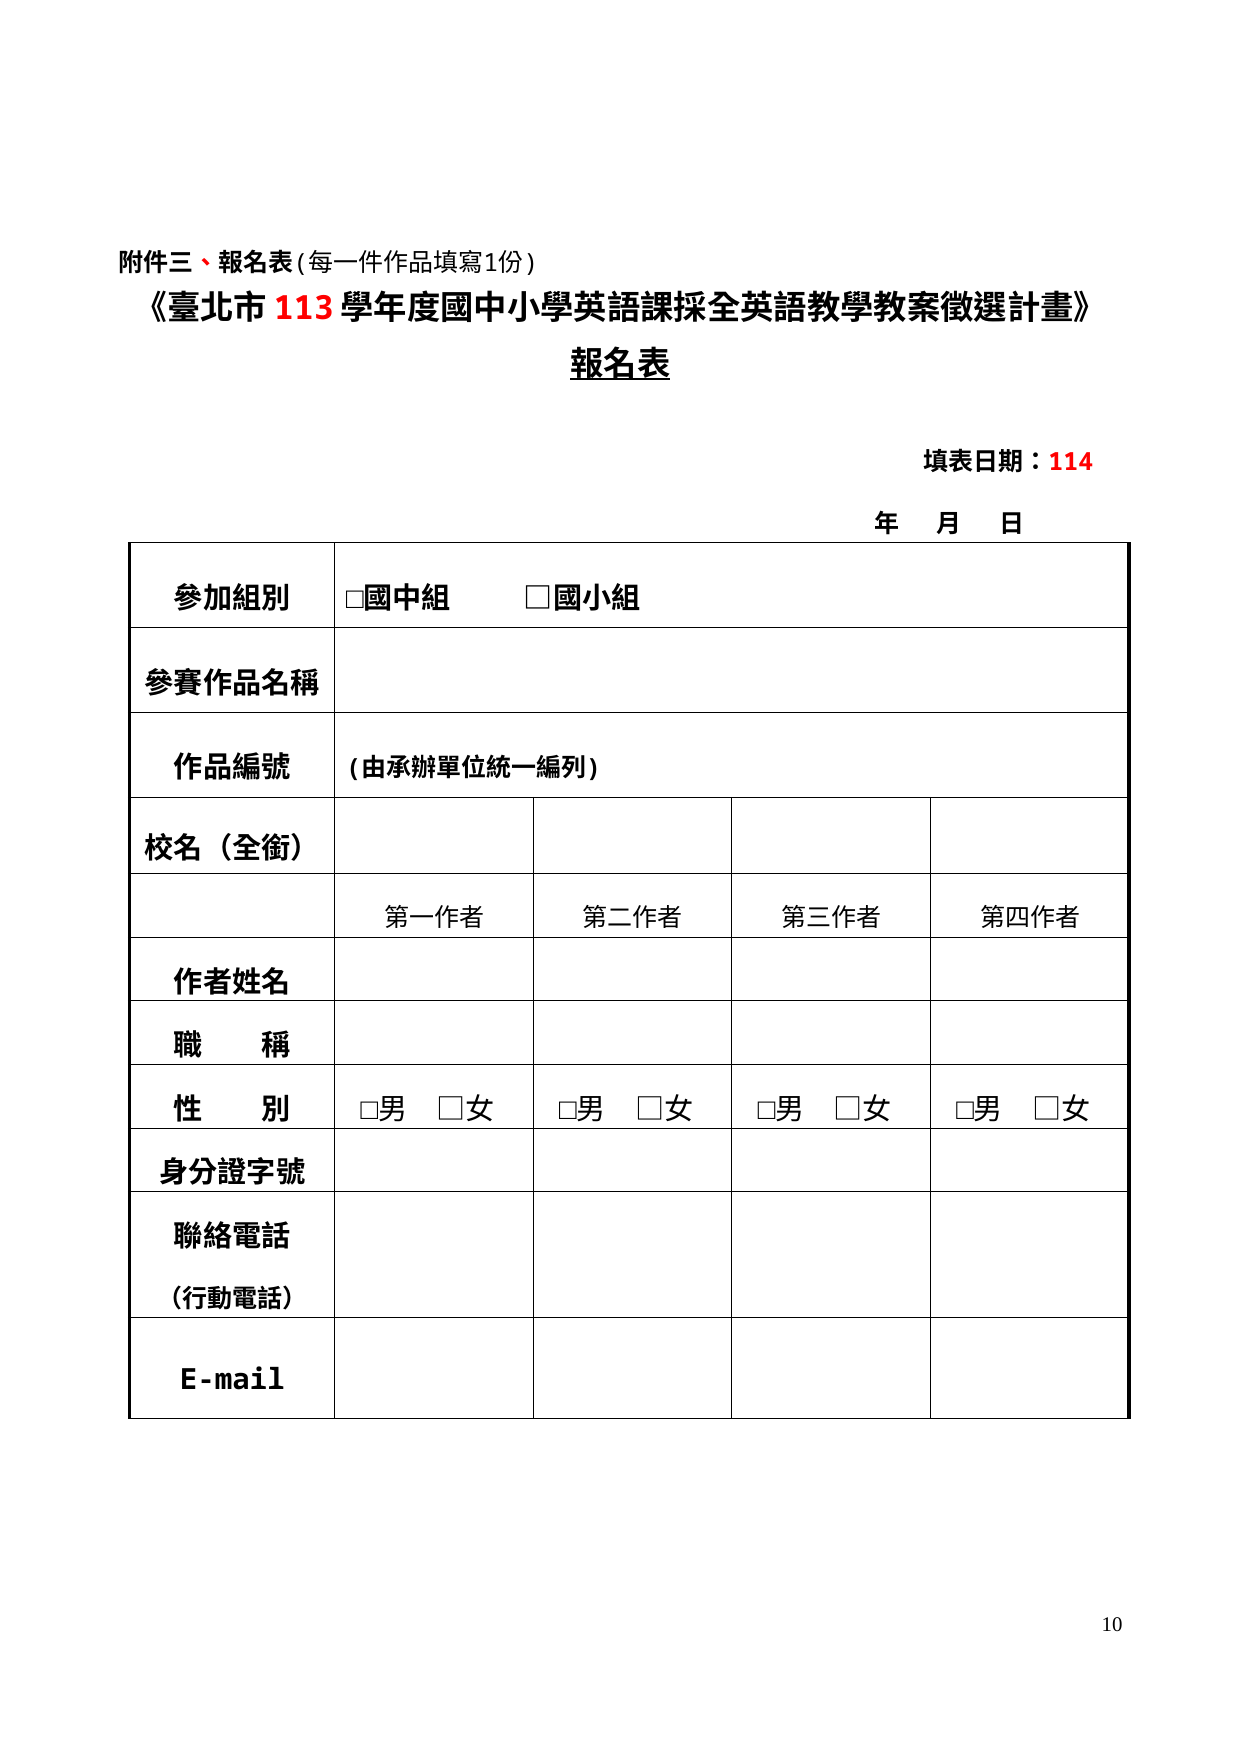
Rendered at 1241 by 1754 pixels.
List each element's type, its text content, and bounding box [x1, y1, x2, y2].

table_header □國中組 □國小組 [335, 543, 1127, 627]
text 附件三、報名表(每一件作品填寫1份) [118, 218, 1122, 281]
table_cell [335, 938, 533, 1000]
table_cell □男 □女 [732, 1065, 930, 1127]
table_cell [335, 1192, 533, 1317]
table_cell [534, 1129, 731, 1191]
table_cell 性 別 [131, 1065, 334, 1127]
table_cell 第三作者 [732, 874, 930, 937]
table_cell [335, 628, 1127, 712]
text 填表日期：114年 月 日 [118, 417, 1122, 542]
table_cell [534, 1318, 731, 1418]
table_cell [732, 938, 930, 1000]
table_cell [931, 938, 1127, 1000]
table_cell [534, 938, 731, 1000]
table_cell [931, 1192, 1127, 1317]
table_cell [534, 1001, 731, 1064]
table_cell [131, 874, 334, 937]
table_header 參加組別 [131, 543, 334, 627]
table_cell 職 稱 [131, 1001, 334, 1064]
table_cell □男 □女 [931, 1065, 1127, 1127]
table_cell E-mail [131, 1318, 334, 1418]
table_cell 身分證字號 [131, 1129, 334, 1191]
table_cell [732, 798, 930, 873]
table_cell 校名（全銜） [131, 798, 334, 873]
table_cell 第一作者 [335, 874, 533, 937]
table_cell [732, 1129, 930, 1191]
table_cell 參賽作品名稱 [131, 628, 334, 712]
table_cell [534, 798, 731, 873]
table_cell [732, 1318, 930, 1418]
table_cell 第四作者 [931, 874, 1127, 937]
table_cell (由承辦單位統一編列) [335, 713, 1127, 797]
table_cell [335, 1001, 533, 1064]
table_cell [931, 1001, 1127, 1064]
table_cell [732, 1192, 930, 1317]
table_cell 第二作者 [534, 874, 731, 937]
text 《臺北市113學年度國中小學英語課採全英語教學教案徵選計畫》 [118, 281, 1122, 329]
table_cell [931, 1129, 1127, 1191]
table_cell [534, 1192, 731, 1317]
table_cell 聯絡電話 （行動電話） [131, 1192, 334, 1317]
table_cell [931, 1318, 1127, 1418]
table_cell [931, 798, 1127, 873]
table_cell □男 □女 [335, 1065, 533, 1127]
table_cell 作者姓名 [131, 938, 334, 1000]
text 報名表 [118, 337, 1122, 385]
table_cell [335, 798, 533, 873]
table_cell [335, 1129, 533, 1191]
table_cell [732, 1001, 930, 1064]
table_cell [335, 1318, 533, 1418]
table_cell 作品編號 [131, 713, 334, 797]
table_cell □男 □女 [534, 1065, 731, 1127]
